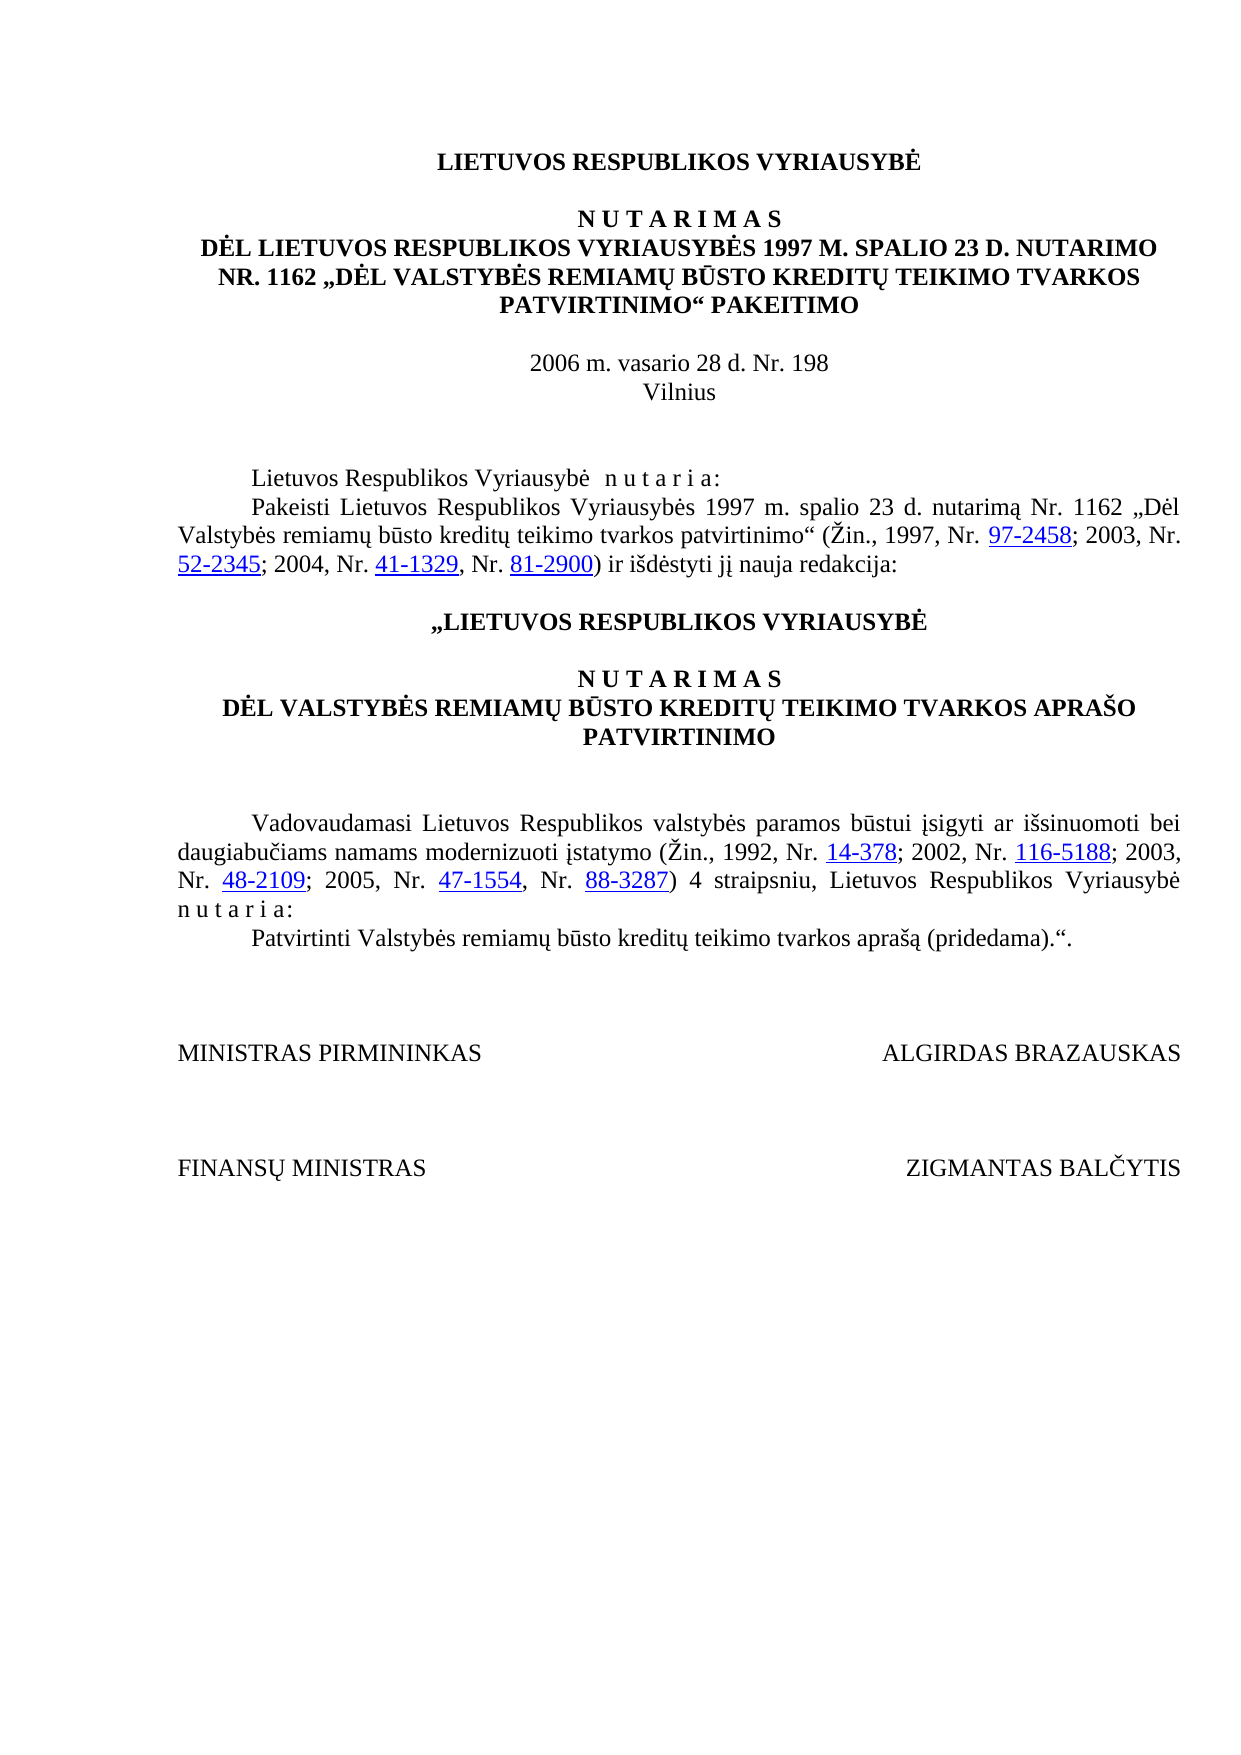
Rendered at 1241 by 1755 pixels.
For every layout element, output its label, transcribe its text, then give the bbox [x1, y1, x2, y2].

text Lietuvos Respublikos Vyriausybė nutaria: [177, 463, 1181, 492]
text NUTARIMAS [177, 204, 1181, 233]
text Vilnius [177, 377, 1181, 406]
text „LIETUVOS RESPUBLIKOS VYRIAUSYBĖ [177, 607, 1181, 636]
text 2006 m. vasario 28 d. Nr. 198 [177, 348, 1181, 377]
text LIETUVOS RESPUBLIKOS VYRIAUSYBĖ [177, 147, 1181, 176]
text Patvirtinti Valstybės remiamų būsto kreditų teikimo tvarkos aprašą (pridedama).“. [177, 923, 1181, 952]
text Vadovaudamasi Lietuvos Respublikos valstybės paramos būstui įsigyti ar išsinuomoti bei daugiabučiams namams modernizuoti įstatymo (Žin., 1992, Nr. 14-378; 2002, Nr. 116-5188; 2003, Nr. 48-2109; 2005, Nr. 47-1554, Nr. 88-3287) 4 straipsniu, Lietuvos Respublikos Vyriausybė nutaria: [177, 808, 1181, 923]
text DĖL LIETUVOS RESPUBLIKOS VYRIAUSYBĖS 1997 M. SPALIO 23 D. NUTARIMO NR. 1162 „DĖL VALSTYBĖS REMIAMŲ BŪSTO KREDITŲ TEIKIMO TVARKOS PATVIRTINIMO“ PAKEITIMO [177, 233, 1181, 319]
text NUTARIMAS [177, 664, 1181, 693]
text Finansų ministras Zigmantas Balčytis [177, 1153, 1181, 1182]
text Ministras Pirmininkas Algirdas Brazauskas [177, 1038, 1181, 1067]
text DĖL VALSTYBĖS REMIAMŲ BŪSTO KREDITŲ TEIKIMO TVARKOS APRAŠO PATVIRTINIMO [177, 693, 1181, 751]
text Pakeisti Lietuvos Respublikos Vyriausybės 1997 m. spalio 23 d. nutarimą Nr. 1162 „Dėl Valstybės remiamų būsto kreditų teikimo tvarkos patvirtinimo“ (Žin., 1997, Nr. 97-2458; 2003, Nr. 52-2345; 2004, Nr. 41-1329, Nr. 81-2900) ir išdėstyti jį nauja redakcija: [177, 492, 1181, 578]
